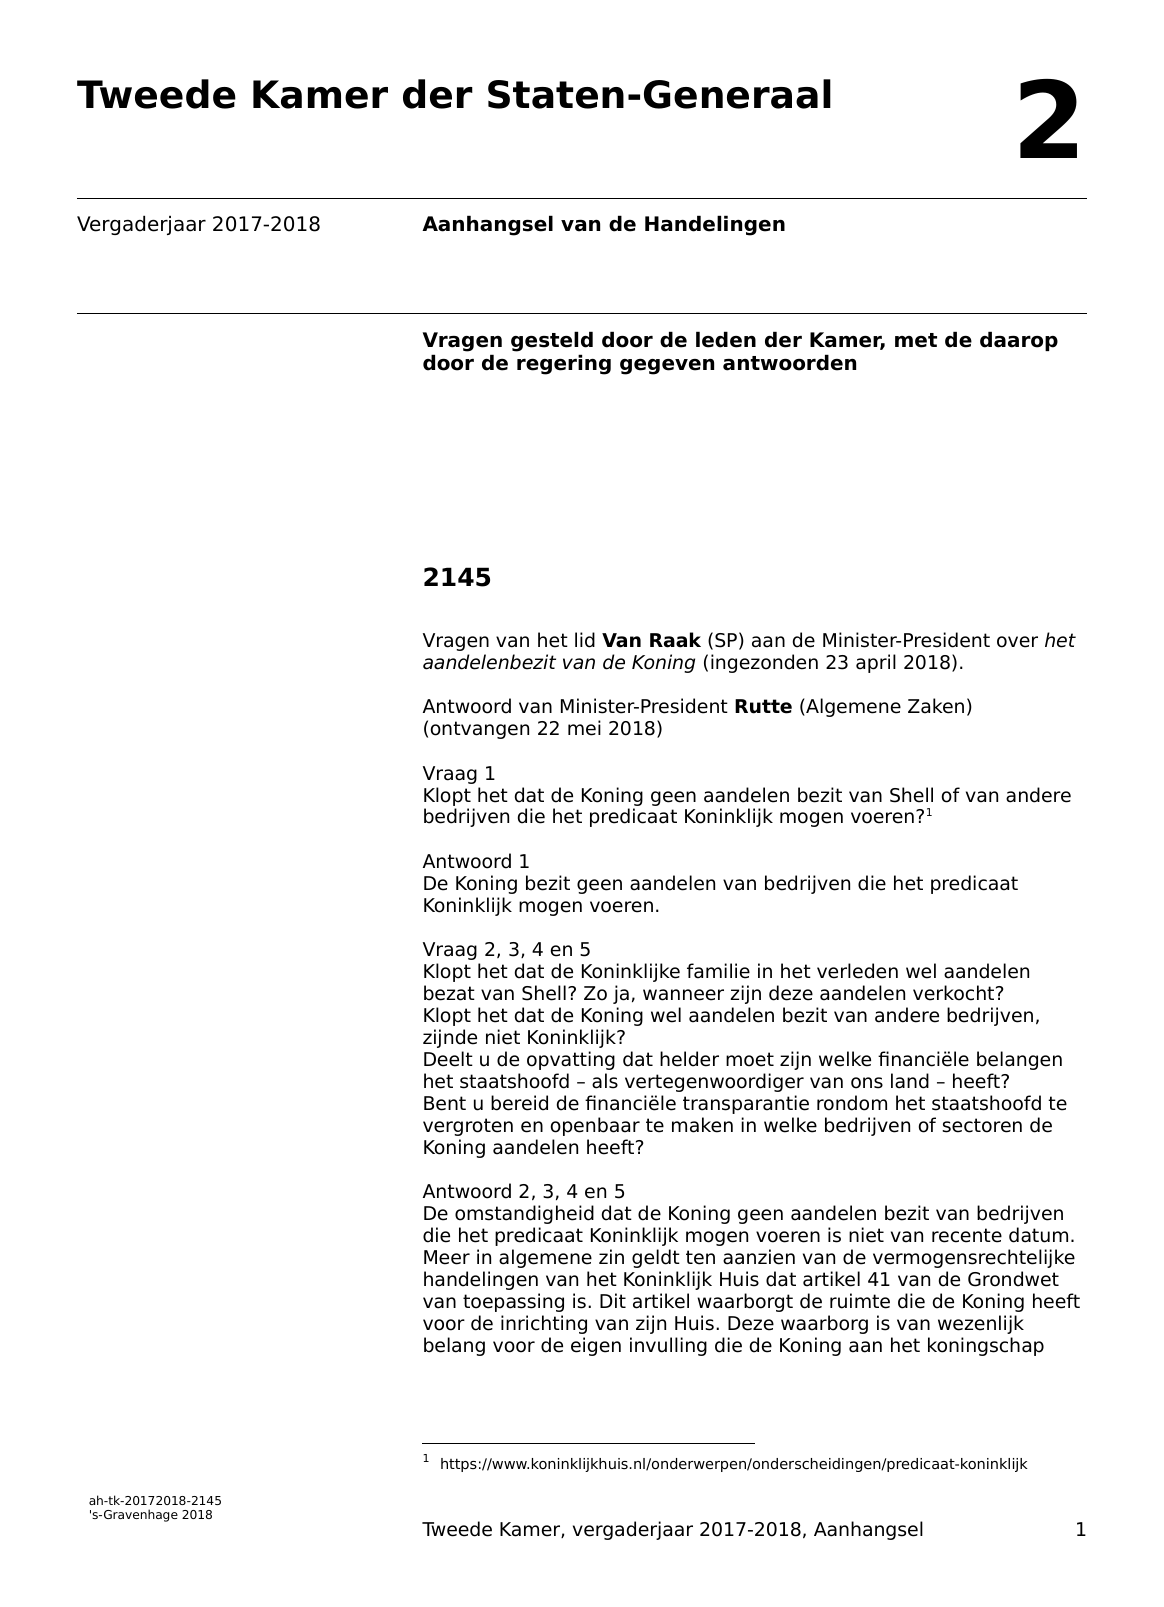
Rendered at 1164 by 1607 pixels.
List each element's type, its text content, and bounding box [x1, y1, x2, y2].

text Klopt het dat de Koning geen aandelen bezit van Shell of van andere bedrijven die het predicaat Koninklijk mogen voeren? [422, 784, 1087, 828]
text De Koning bezit geen aandelen van bedrijven die het predicaat Koninklijk mogen voeren. [422, 873, 1087, 917]
text Vraag 1 [422, 762, 1087, 784]
text 's-Gravenhage 2018 [88, 1508, 323, 1522]
text 2145 [422, 563, 1087, 592]
table_cell [77, 314, 422, 375]
text Antwoord 1 [422, 851, 1087, 873]
text Antwoord van Minister-President Rutte (Algemene Zaken) (ontvangen 22 mei 2018) [422, 696, 1087, 740]
table_cell Vergaderjaar 2017-2018 [77, 199, 422, 313]
text Klopt het dat de Koning wel aandelen bezit van andere bedrijven, zijnde niet Koninklijk? [422, 1005, 1087, 1049]
text De omstandigheid dat de Koning geen aandelen bezit van bedrijven die het predicaat Koninklijk mogen voeren is niet van recente datum. Meer in algemene zin geldt ten aanzien van de vermogensrechtelijke handelingen van het Koninklijk Huis dat artikel 41 van de Grondwet van toepassing is. Dit artikel waarborgt de ruimte die de Koning heeft voor de inrichting van zijn Huis. Deze waarborg is van wezenlijk belang voor de eigen invulling die de Koning aan het koningschap [422, 1203, 1087, 1357]
text Antwoord 2, 3, 4 en 5 [422, 1181, 1087, 1203]
text Bent u bereid de financiële transparantie rondom het staatshoofd te vergroten en openbaar te maken in welke bedrijven of sectoren de Koning aandelen heeft? [422, 1093, 1087, 1158]
text ah-tk-20172018-2145 [88, 1494, 323, 1508]
table_header 2 [886, 59, 1087, 198]
text Vraag 2, 3, 4 en 5 [422, 939, 1087, 961]
table_cell Aanhangsel van de Handelingen [422, 199, 1087, 313]
text https://www.koninklijkhuis.nl/onderwerpen/onderscheidingen/predicaat-koninklijk [422, 1452, 1087, 1474]
text Klopt het dat de Koninklijke familie in het verleden wel aandelen bezat van Shell? Zo ja, wanneer zijn deze aandelen verkocht? [422, 961, 1087, 1005]
table_cell Vragen gesteld door de leden der Kamer, met de daarop door de regering gegeven antwoorden [422, 314, 1087, 375]
text Deelt u de opvatting dat helder moet zijn welke financiële belangen het staatshoofd – als vertegenwoordiger van ons land – heeft? [422, 1049, 1087, 1093]
table_header Tweede Kamer der Staten-Generaal [77, 59, 886, 198]
text Vragen van het lid Van Raak (SP) aan de Minister-President over het aandelenbezit van de Koning (ingezonden 23 april 2018). [422, 630, 1087, 674]
